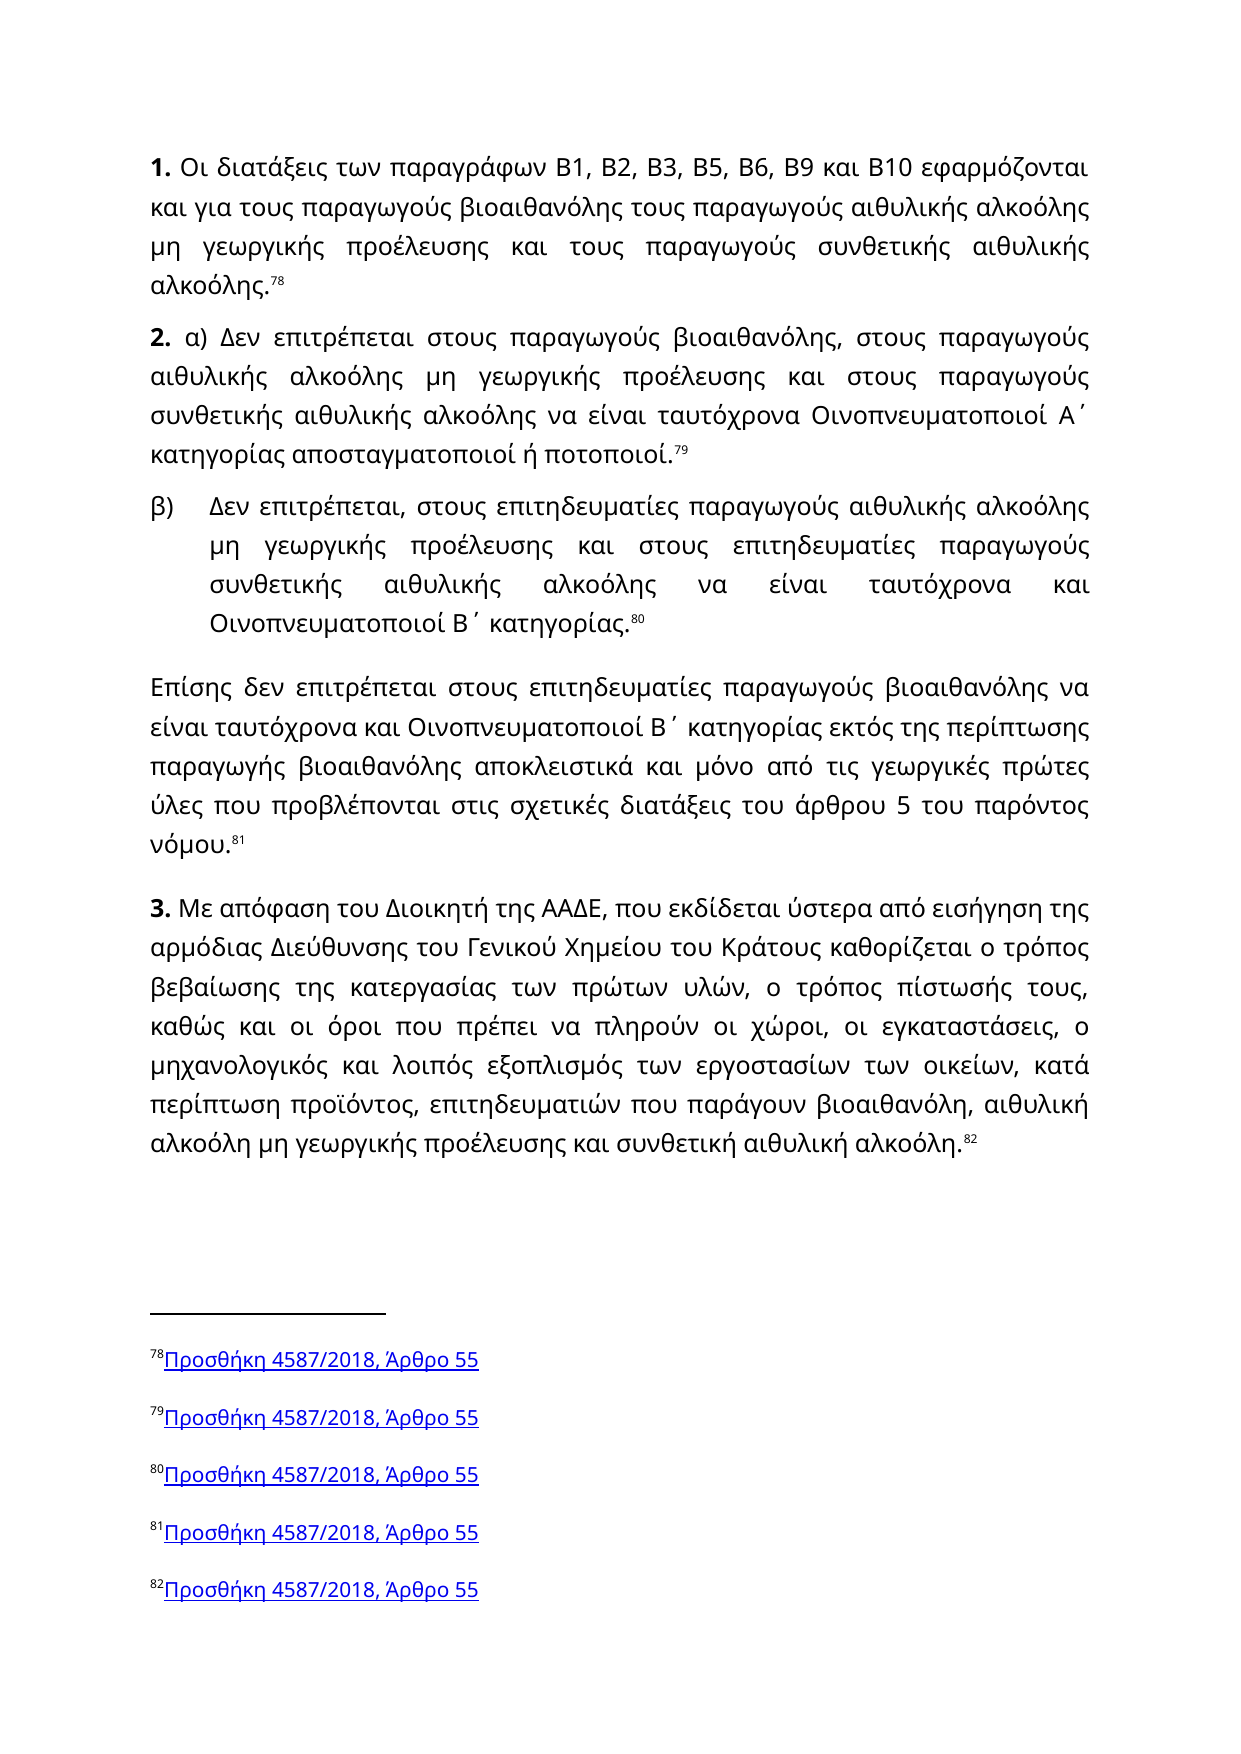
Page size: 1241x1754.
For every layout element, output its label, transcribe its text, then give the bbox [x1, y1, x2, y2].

text 1. Οι διατάξεις των παραγράφων Β1, Β2, Β3, Β5, Β6, Β9 και Β10 εφαρμόζονται και για τους παραγωγούς βιοαιθανόλης τους παραγωγούς αιθυλικής αλκοόλης μη γεωργικής προέλευσης και τους παραγωγούς συνθετικής αιθυλικής αλκοόλης. [150, 150, 1090, 302]
text Προσθήκη 4587/2018, Άρθρο 55 [150, 1460, 1090, 1489]
text Προσθήκη 4587/2018, Άρθρο 55 [150, 1403, 1090, 1431]
text 2. α) Δεν επιτρέπεται στους παραγωγούς βιοαιθανόλης, στους παραγωγούς αιθυλικής αλκοόλης μη γεωργικής προέλευσης και στους παραγωγούς συνθετικής αιθυλικής αλκοόλης να είναι ταυτόχρονα Οινοπνευματοποιοί Α΄ κατηγορίας αποσταγματοποιοί ή ποτοποιοί. [150, 319, 1090, 471]
text Επίσης δεν επιτρέπεται στους επιτηδευματίες παραγωγούς βιοαιθανόλης να είναι ταυτόχρονα και Οινοπνευματοποιοί Β΄ κατηγορίας εκτός της περίπτωσης παραγωγής βιοαιθανόλης αποκλειστικά και μόνο από τις γεωργικές πρώτες ύλες που προβλέπονται στις σχετικές διατάξεις του άρθρου 5 του παρόντος νόμου. [150, 670, 1090, 861]
text 3. Με απόφαση του Διοικητή της ΑΑΔΕ, που εκδίδεται ύστερα από εισήγηση της αρμόδιας Διεύθυνσης του Γενικού Χημείου του Κράτους καθορίζεται ο τρόπος βεβαίωσης της κατεργασίας των πρώτων υλών, ο τρόπος πίστωσής τους, καθώς και οι όροι που πρέπει να πληρούν οι χώροι, οι εγκαταστάσεις, ο μηχανολογικός και λοιπός εξοπλισμός των εργοστασίων των οικείων, κατά περίπτωση προϊόντος, επιτηδευματιών που παράγουν βιοαιθανόλη, αιθυλική αλκοόλη μη γεωργικής προέλευσης και συνθετική αιθυλική αλκοόλη. [150, 891, 1090, 1160]
list β) Δεν επιτρέπεται, στους επιτηδευματίες παραγωγούς αιθυλικής αλκοόλης μη γεωργικής προέλευσης και στους επιτηδευματίες παραγωγούς συνθετικής αιθυλικής αλκοόλης να είναι ταυτόχρονα και Οινοπνευματοποιοί Β΄ κατηγορίας. [150, 488, 1090, 640]
text Προσθήκη 4587/2018, Άρθρο 55 [150, 1518, 1090, 1546]
text Προσθήκη 4587/2018, Άρθρο 55 [150, 1576, 1090, 1604]
text Προσθήκη 4587/2018, Άρθρο 55 [150, 1345, 1090, 1373]
